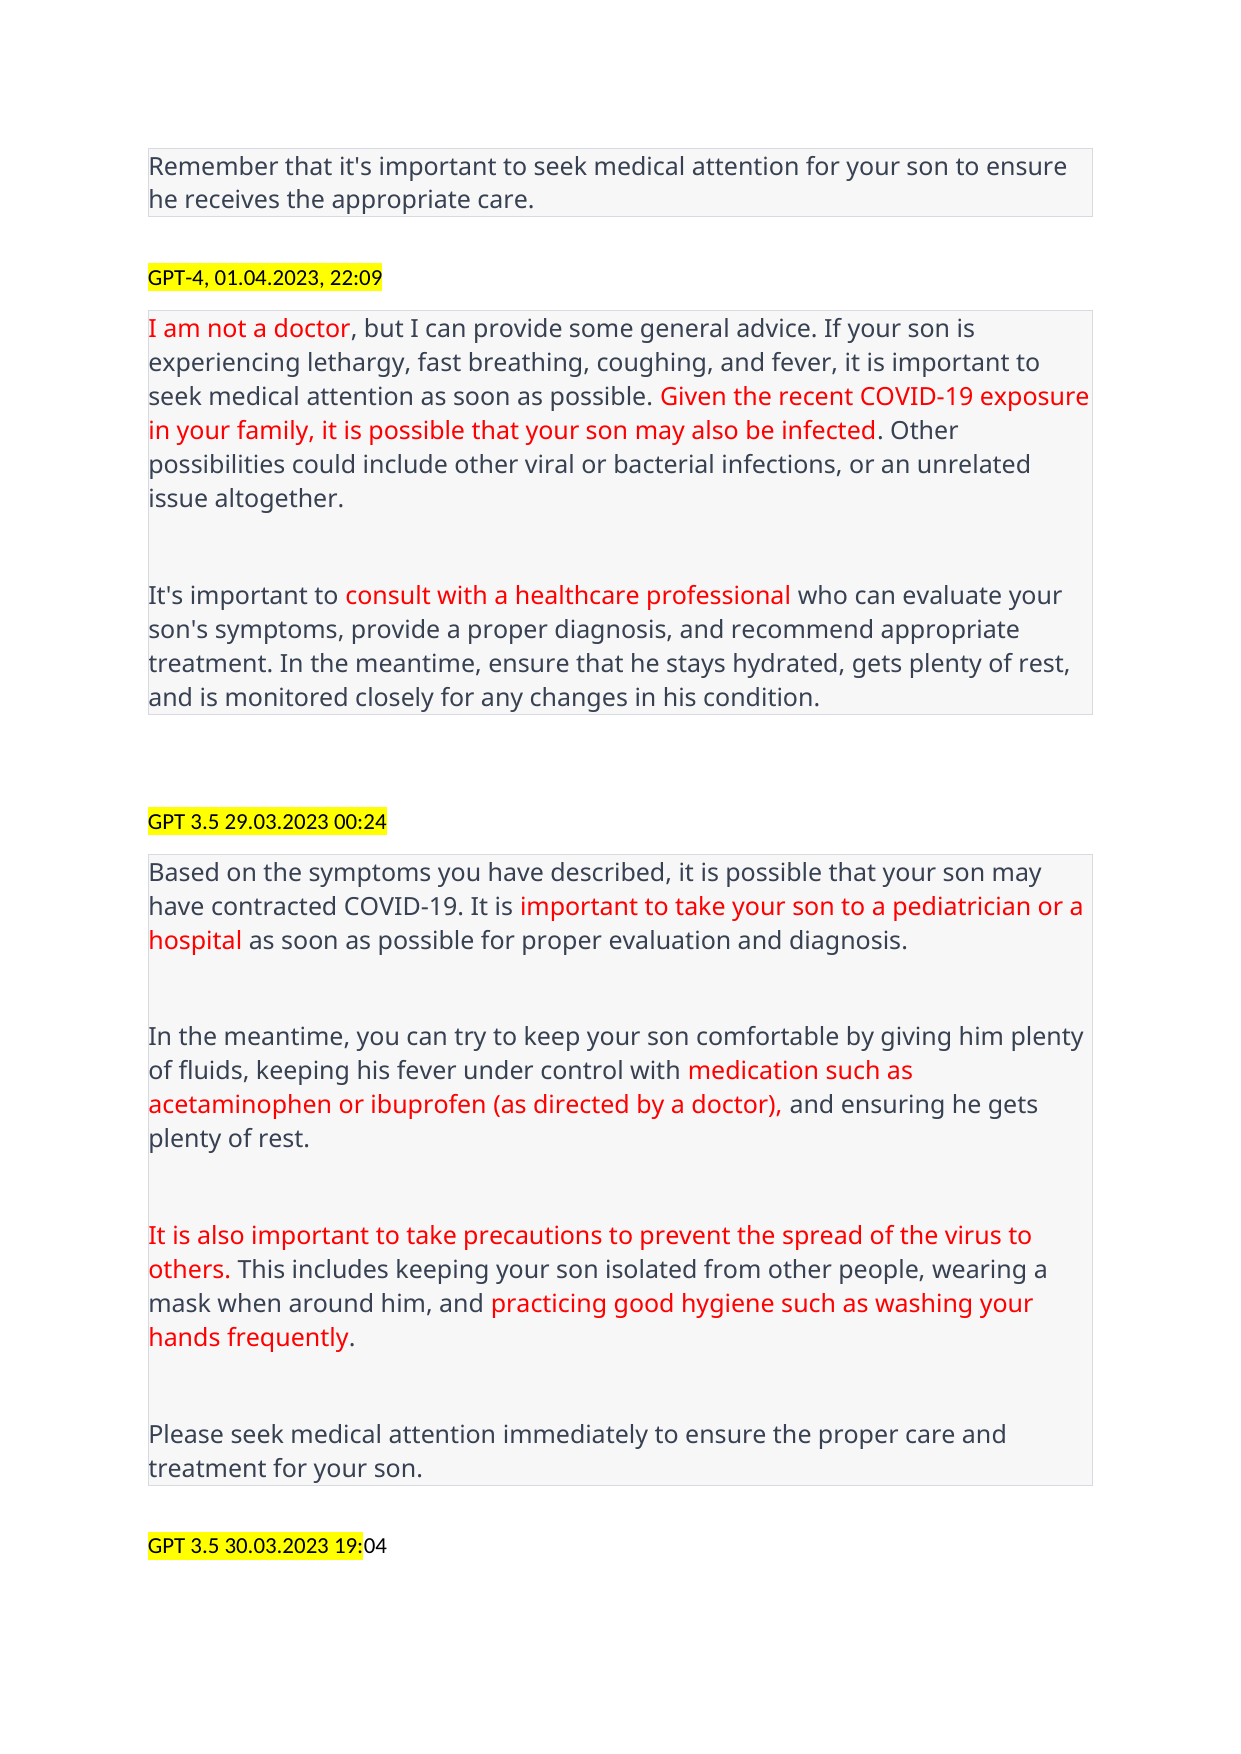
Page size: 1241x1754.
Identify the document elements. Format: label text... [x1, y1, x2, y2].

text It is also important to take precautions to prevent the spread of the virus to others. This includes keeping your son isolated from other people, wearing a mask when around him, and practicing good hygiene such as washing your hands frequently. [149, 1217, 1092, 1354]
text GPT 3.5 29.03.2023 00:24 [148, 807, 1093, 835]
text In the meantime, you can try to keep your son comfortable by giving him plenty of fluids, keeping his fever under control with medication such as acetaminophen or ibuprofen (as directed by a doctor), and ensuring he gets plenty of rest. [149, 1018, 1092, 1155]
text Remember that it's important to seek medical attention for your son to ensure he receives the appropriate care. [149, 149, 1092, 216]
text It's important to consult with a healthcare professional who can evaluate your son's symptoms, provide a proper diagnosis, and recommend appropriate treatment. In the meantime, ensure that he stays hydrated, gets plenty of rest, and is monitored closely for any changes in his condition. [149, 577, 1092, 714]
text GPT-4, 01.04.2023, 22:09 [148, 263, 1093, 291]
text Please seek medical attention immediately to ensure the proper care and treatment for your son. [149, 1416, 1092, 1485]
text Based on the symptoms you have described, it is possible that your son may have contracted COVID-19. It is important to take your son to a pediatrician or a hospital as soon as possible for proper evaluation and diagnosis. [149, 855, 1092, 956]
text GPT 3.5 30.03.2023 19:04 [148, 1532, 1093, 1560]
text I am not a doctor, but I can provide some general advice. If your son is experiencing lethargy, fast breathing, coughing, and fever, it is important to seek medical attention as soon as possible. Given the recent COVID-19 exposure in your family, it is possible that your son may also be infected. Other possibilities could include other viral or bacterial infections, or an unrelated issue altogether. [149, 311, 1092, 515]
